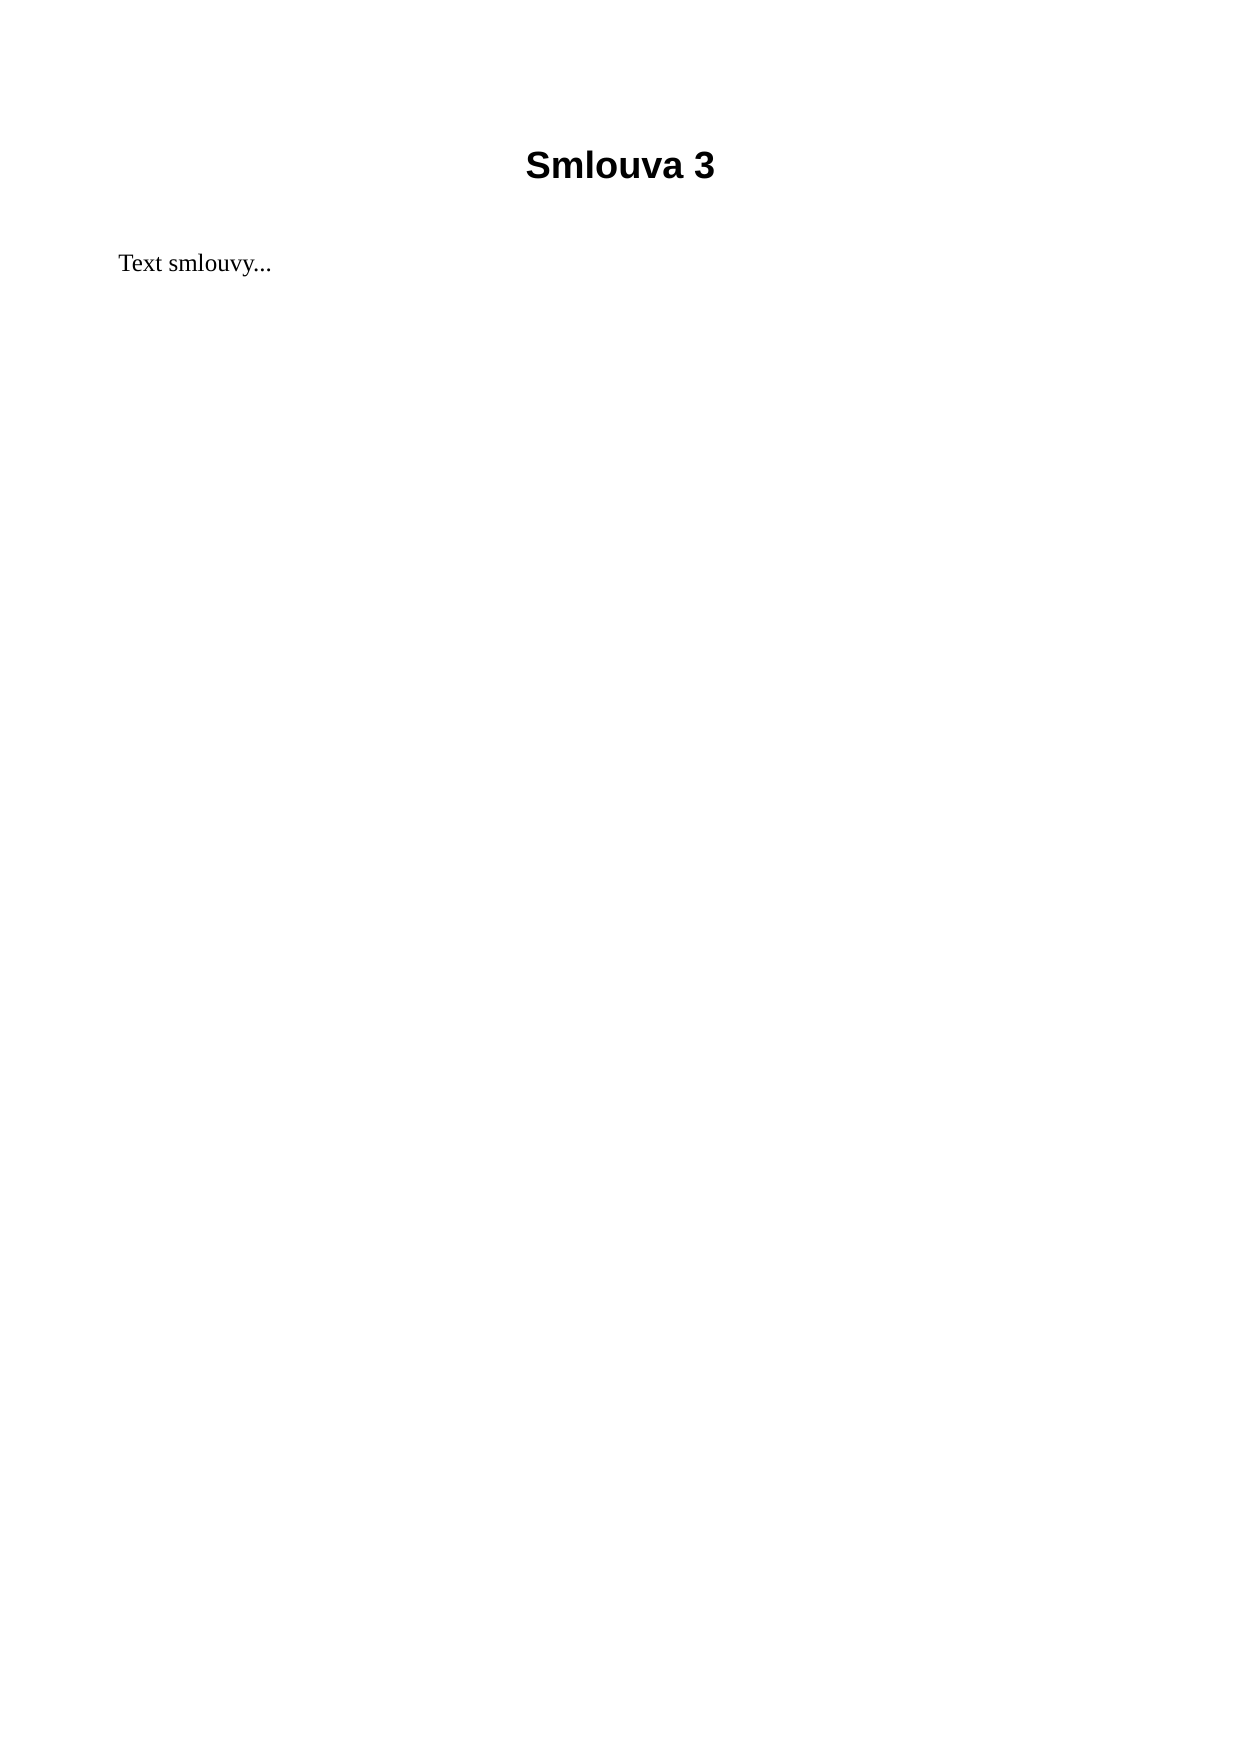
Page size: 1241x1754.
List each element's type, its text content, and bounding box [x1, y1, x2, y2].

text Text smlouvy... [118, 248, 1122, 277]
subtitle Smlouva 3 [118, 143, 1122, 187]
